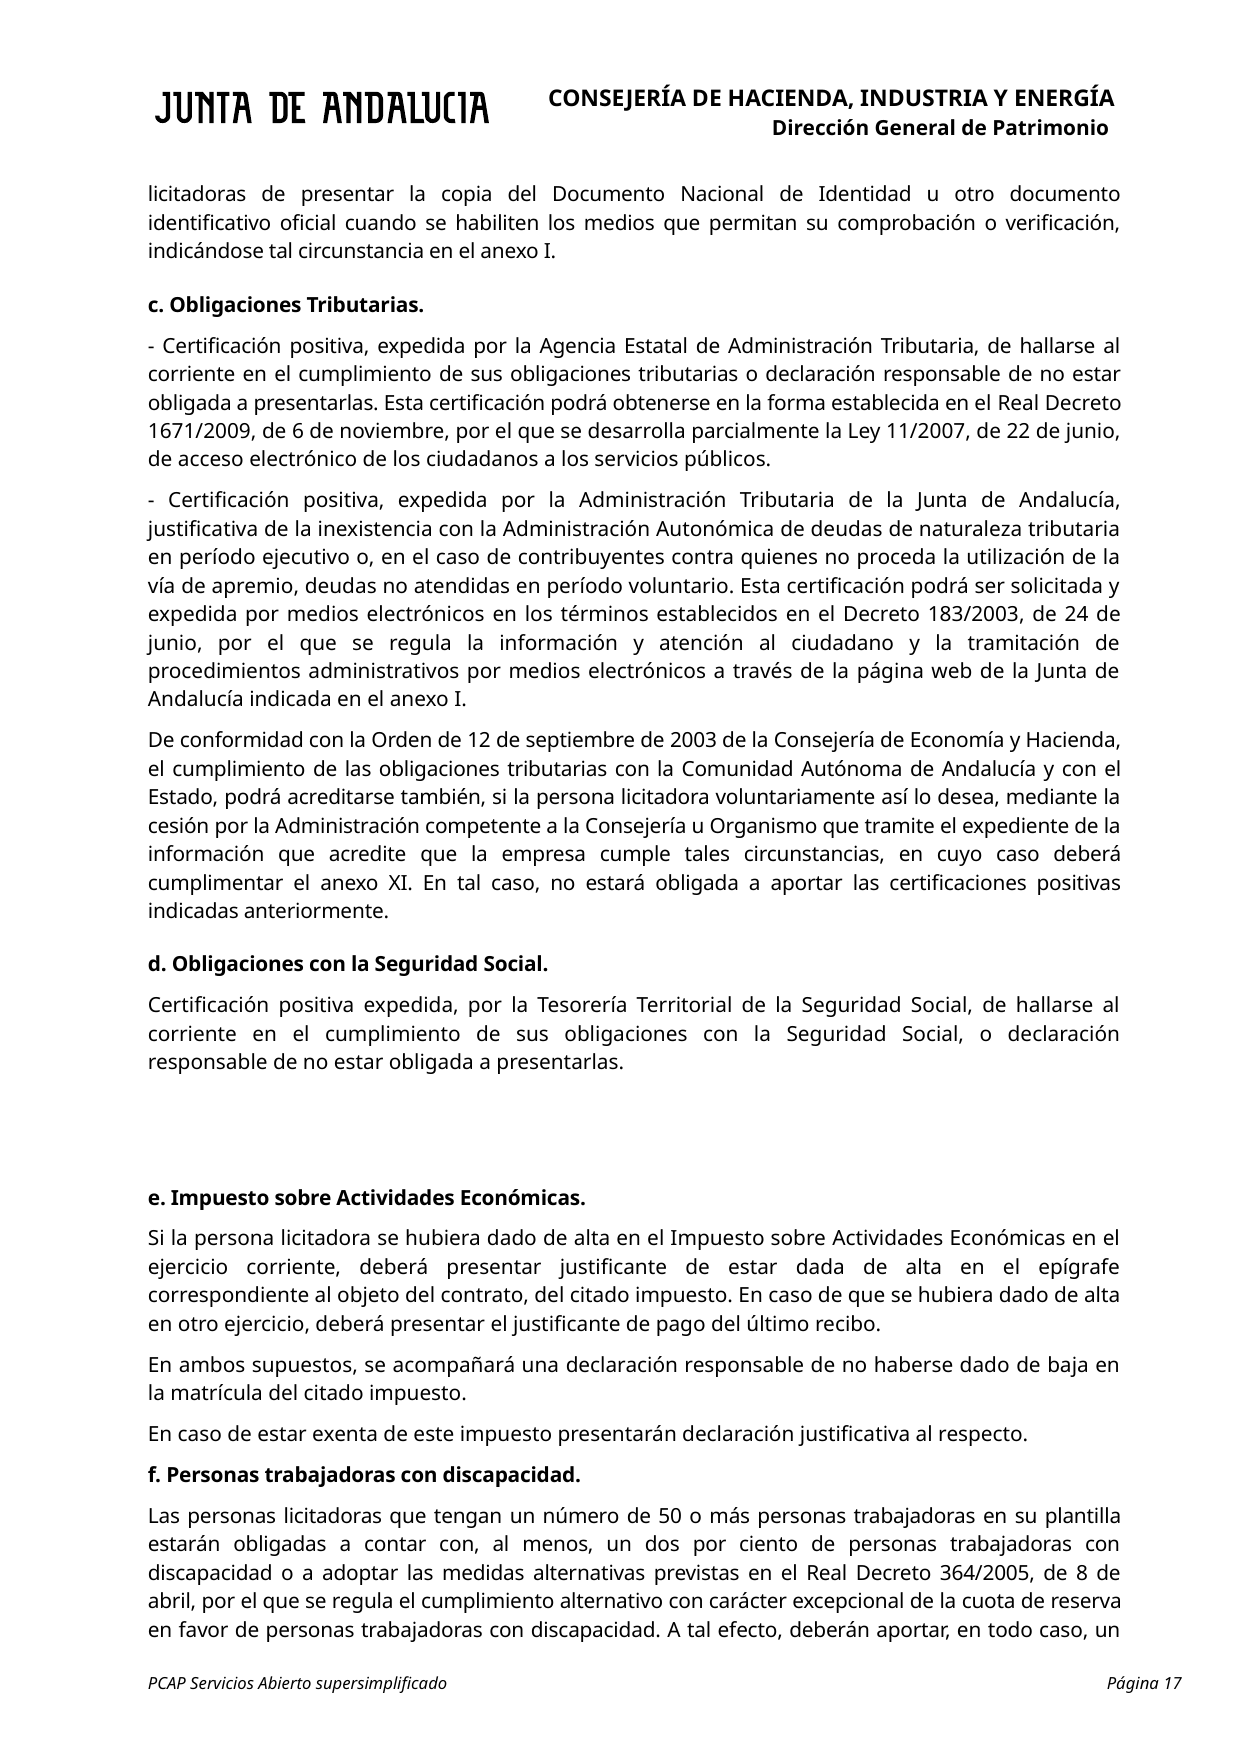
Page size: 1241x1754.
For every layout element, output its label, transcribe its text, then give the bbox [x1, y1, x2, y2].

text f. Personas trabajadoras con discapacidad. [148, 1460, 1122, 1488]
list - Certificación positiva, expedida por la Administración Tributaria de la Junta de Andalucía, justificativa de la inexistencia con la Administración Autonómica de deudas de naturaleza tributaria en período ejecutivo o, en el caso de contribuyentes contra quienes no proceda la utilización de la vía de apremio, deudas no atendidas en período voluntario. Esta certificación podrá ser solicitada y expedida por medios electrónicos en los términos establecidos en el Decreto 183/2003, de 24 de junio, por el que se regula la información y atención al ciudadano y la tramitación de procedimientos administrativos por medios electrónicos a través de la página web de la Junta de Andalucía indicada en el anexo I. [148, 485, 1122, 713]
text Si la persona licitadora se hubiera dado de alta en el Impuesto sobre Actividades Económicas en el ejercicio corriente, deberá presentar justificante de estar dada de alta en el epígrafe correspondiente al objeto del contrato, del citado impuesto. En caso de que se hubiera dado de alta en otro ejercicio, deberá presentar el justificante de pago del último recibo. [148, 1223, 1122, 1337]
text En ambos supuestos, se acompañará una declaración responsable de no haberse dado de baja en la matrícula del citado impuesto. [148, 1350, 1122, 1407]
text Certificación positiva expedida, por la Tesorería Territorial de la Seguridad Social, de hallarse al corriente en el cumplimiento de sus obligaciones con la Seguridad Social, o declaración responsable de no estar obligada a presentarlas. [148, 990, 1122, 1076]
text De conformidad con la Orden de 12 de septiembre de 2003 de la Consejería de Economía y Hacienda, el cumplimiento de las obligaciones tributarias con la Comunidad Autónoma de Andalucía y con el Estado, podrá acreditarse también, si la persona licitadora voluntariamente así lo desea, mediante la cesión por la Administración competente a la Consejería u Organismo que tramite el expediente de la información que acredite que la empresa cumple tales circunstancias, en cuyo caso deberá cumplimentar el anexo XI. En tal caso, no estará obligada a aportar las certificaciones positivas indicadas anteriormente. [148, 725, 1122, 924]
list d. Obligaciones con la Seguridad Social. [133, 949, 1122, 978]
list c. Obligaciones Tributarias. [133, 290, 1122, 318]
list e. Impuesto sobre Actividades Económicas. [133, 1183, 1122, 1211]
list - Certificación positiva, expedida por la Agencia Estatal de Administración Tributaria, de hallarse al corriente en el cumplimiento de sus obligaciones tributarias o declaración responsable de no estar obligada a presentarlas. Esta certificación podrá obtenerse en la forma establecida en el Real Decreto 1671/2009, de 6 de noviembre, por el que se desarrolla parcialmente la Ley 11/2007, de 22 de junio, de acceso electrónico de los ciudadanos a los servicios públicos. [148, 331, 1122, 473]
text licitadoras de presentar la copia del Documento Nacional de Identidad u otro documento identificativo oficial cuando se habiliten los medios que permitan su comprobación o verificación, indicándose tal circunstancia en el anexo I. [148, 179, 1122, 265]
text Las personas licitadoras que tengan un número de 50 o más personas trabajadoras en su plantilla estarán obligadas a contar con, al menos, un dos por ciento de personas trabajadoras con discapacidad o a adoptar las medidas alternativas previstas en el Real Decreto 364/2005, de 8 de abril, por el que se regula el cumplimiento alternativo con carácter excepcional de la cuota de reserva en favor de personas trabajadoras con discapacidad. A tal efecto, deberán aportar, en todo caso, un [148, 1501, 1122, 1643]
text En caso de estar exenta de este impuesto presentarán declaración justificativa al respecto. [148, 1419, 1122, 1448]
